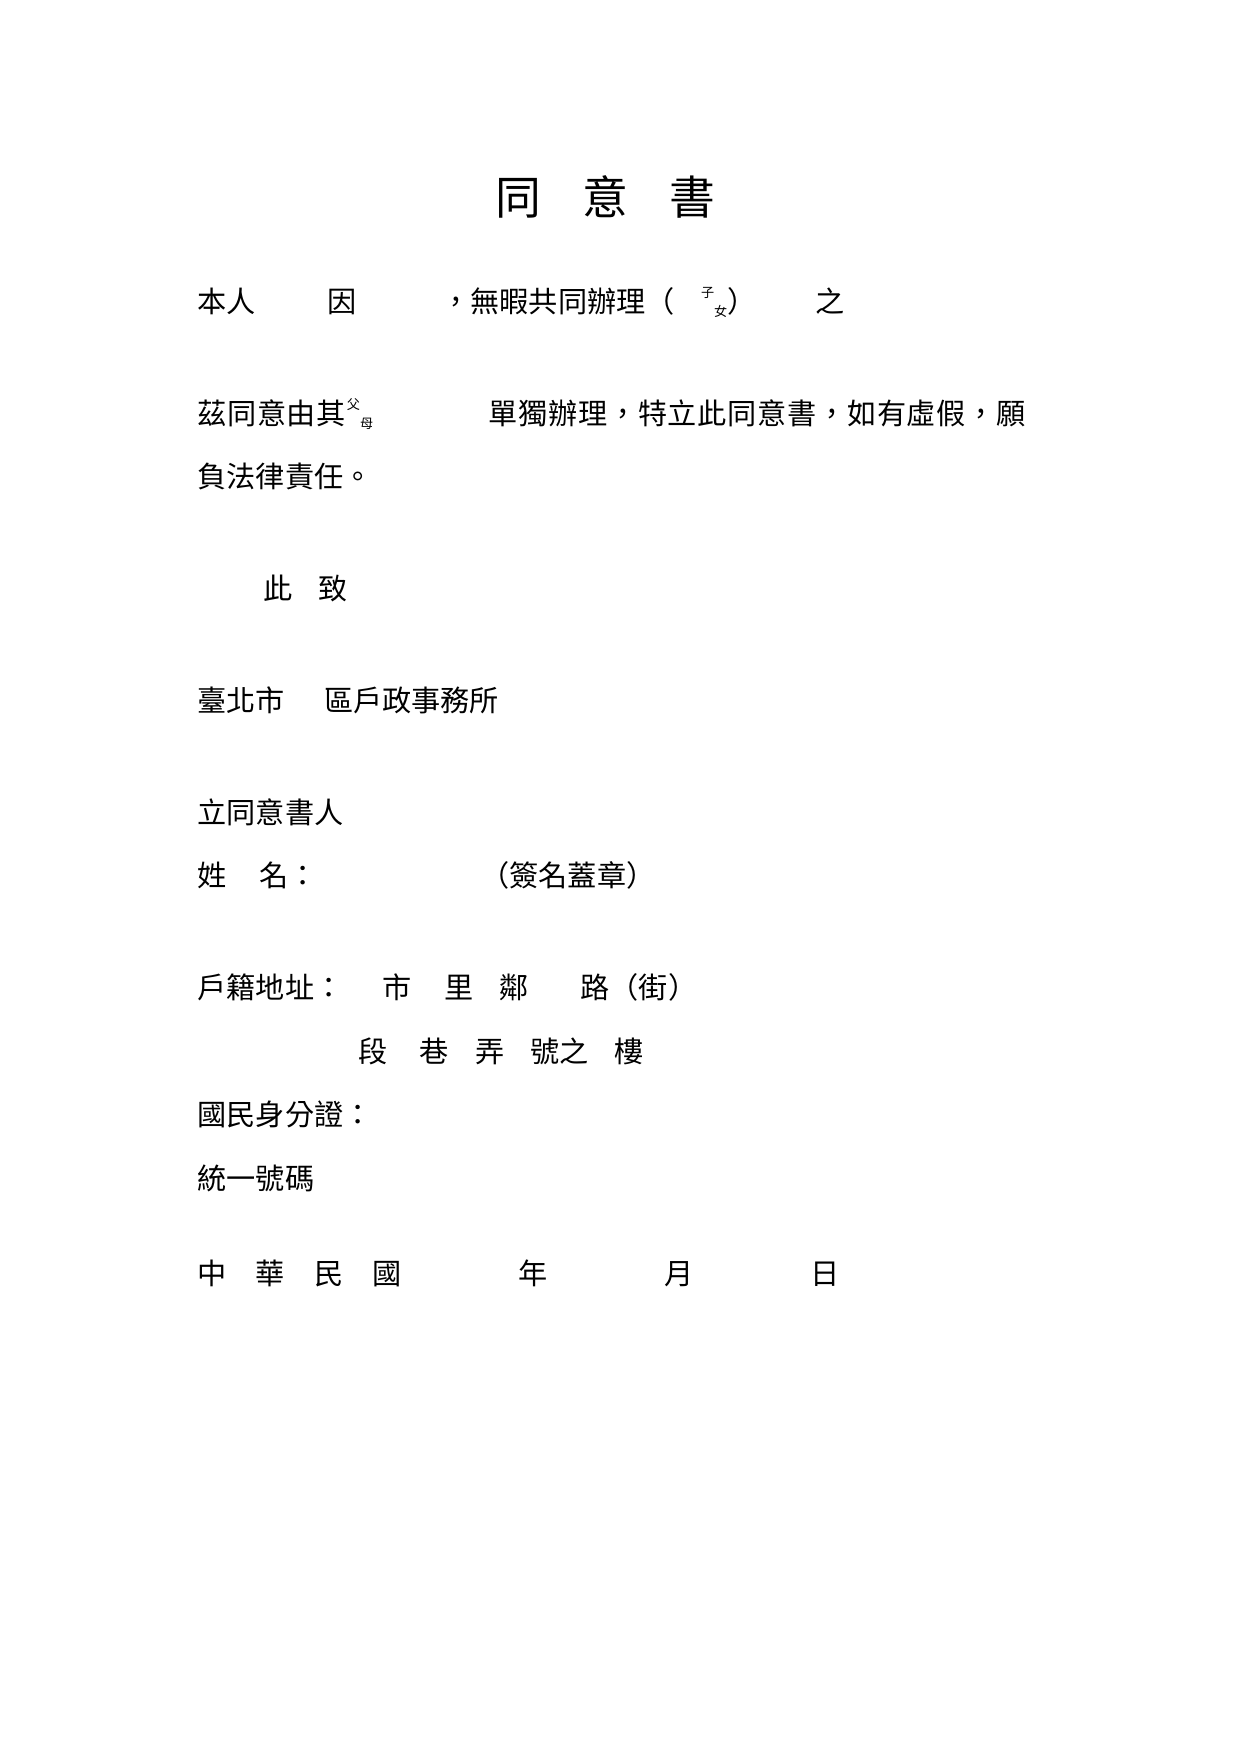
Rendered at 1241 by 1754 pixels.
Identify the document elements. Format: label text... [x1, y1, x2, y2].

text 立同意書人 [197, 789, 1027, 832]
text 臺北市 區戶政事務所 [197, 678, 1027, 720]
text 統一號碼 [197, 1155, 1027, 1197]
text 本人 因 ，無暇共同辦理（ 子女） 之 [197, 279, 1027, 321]
text 同 意 書 [197, 162, 1027, 228]
text 茲同意由其父母 單獨辦理，特立此同意書，如有虛假，願負法律責任。 [197, 391, 1027, 496]
text 段 巷 弄 號之 樓 [285, 1028, 1027, 1071]
text 姓 名： （簽名蓋章） [197, 853, 1027, 895]
text 中 華 民 國 年 月 日 [197, 1251, 1027, 1293]
text 此 致 [197, 566, 1027, 608]
text 戶籍地址： 市 里 鄰 路（街） [197, 965, 1027, 1007]
text 國民身分證： [197, 1092, 1027, 1134]
